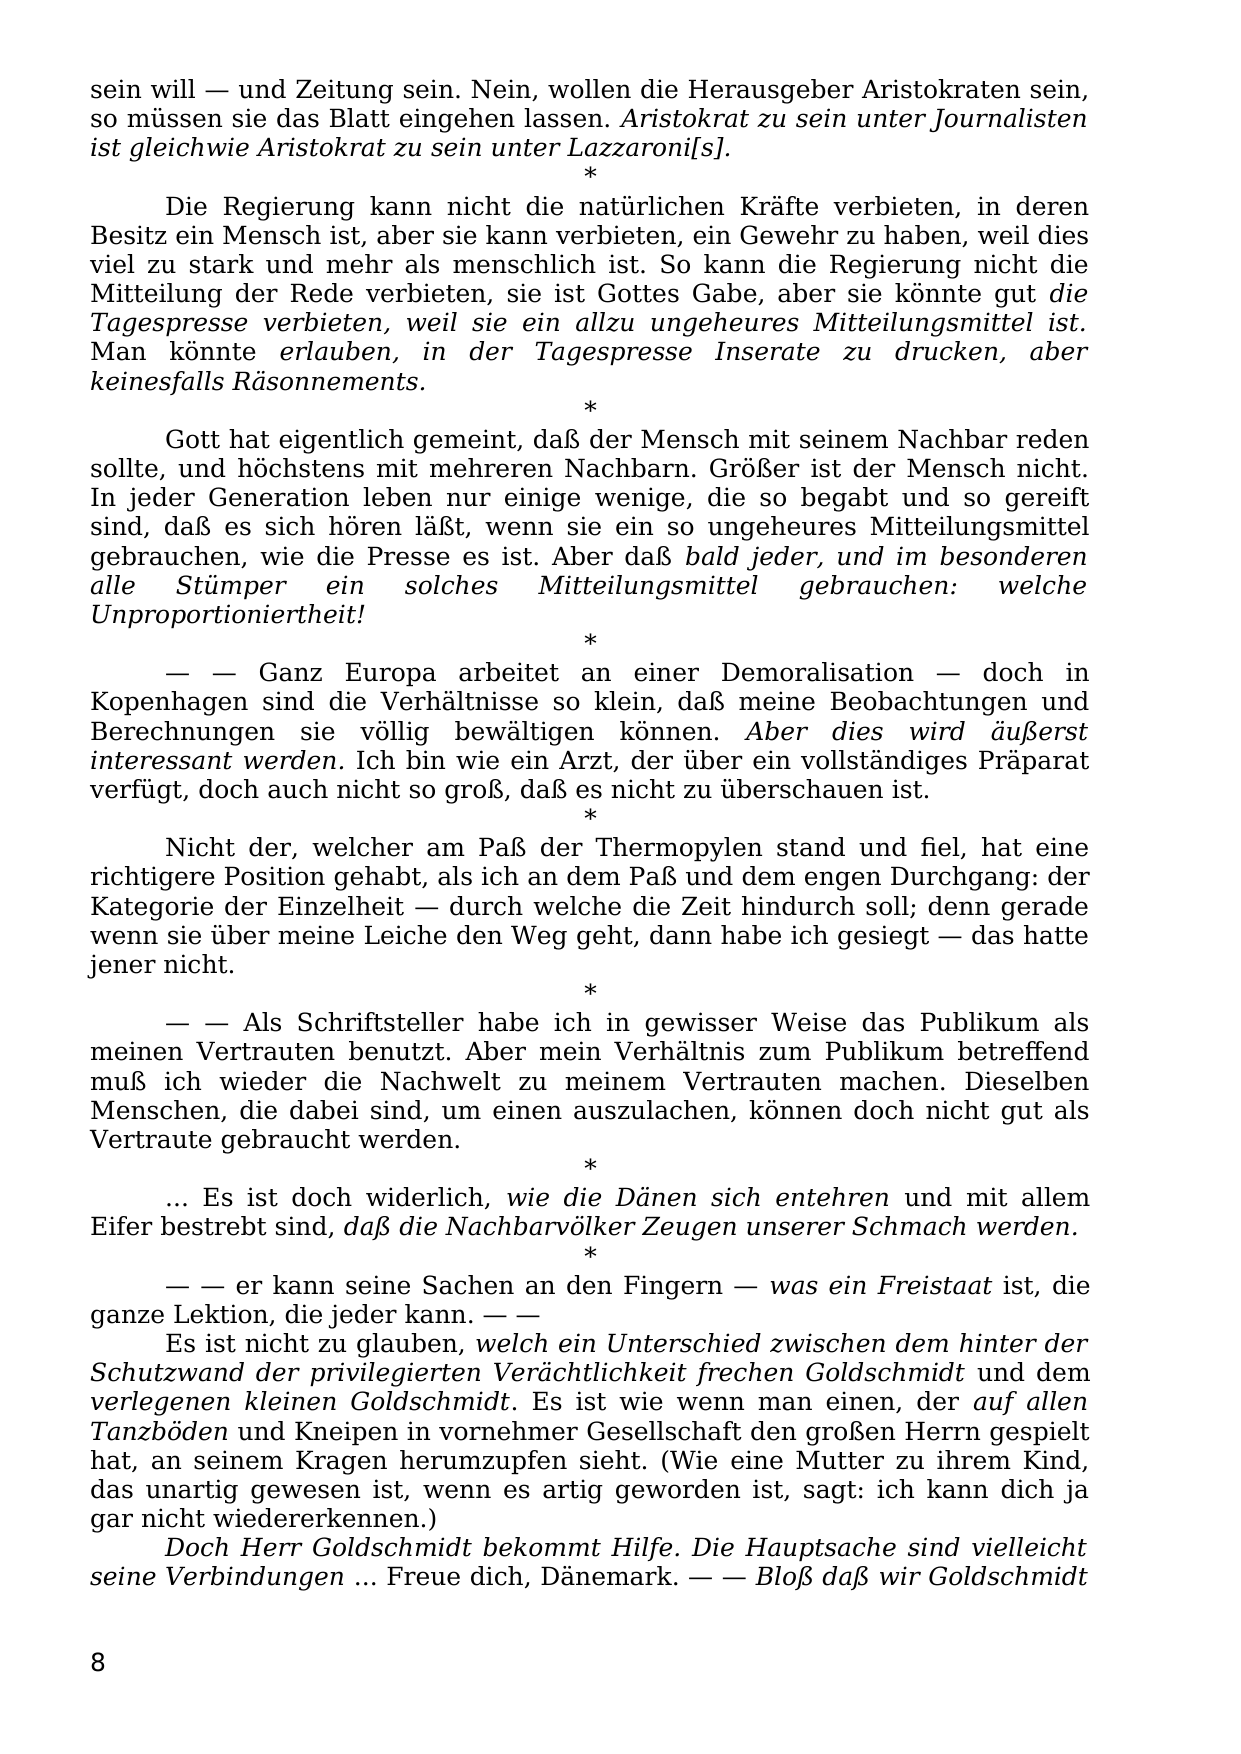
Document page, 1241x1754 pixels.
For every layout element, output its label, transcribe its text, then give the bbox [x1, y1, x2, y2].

text — — Ganz Europa arbeitet an einer Demoralisation — doch in Kopenhagen sind die Verhältnisse so klein, daß meine Beobachtungen und Berechnungen sie völlig bewältigen können. Aber dies wird äußerst interessant werden. Ich bin wie ein Arzt, der über ein vollständiges Präparat verfügt, doch auch nicht so groß, daß es nicht zu überschauen ist. [90, 658, 1091, 804]
text * [90, 629, 1091, 658]
text — — Als Schriftsteller habe ich in gewisser Weise das Publikum als meinen Vertrauten benutzt. Aber mein Verhältnis zum Publikum betreffend muß ich wieder die Nachwelt zu meinem Vertrauten machen. Dieselben Menschen, die dabei sind, um einen auszulachen, können doch nicht gut als Vertraute gebraucht werden. [90, 1008, 1091, 1154]
text ... Es ist doch widerlich, wie die Dänen sich entehren und mit allem Eifer bestrebt sind, daß die Nachbarvölker Zeugen unserer Schmach werden. [90, 1183, 1091, 1242]
text * [90, 162, 1091, 192]
text * [90, 1242, 1091, 1271]
text Es ist nicht zu glauben, welch ein Unterschied zwischen dem hinter der Schutzwand der privilegierten Verächtlichkeit frechen Goldschmidt und dem verlegenen kleinen Goldschmidt. Es ist wie wenn man einen, der auf allen Tanzböden und Kneipen in vornehmer Gesellschaft den großen Herrn gespielt hat, an seinem Kragen herumzupfen sieht. (Wie eine Mutter zu ihrem Kind, das unartig gewesen ist, wenn es artig geworden ist, sagt: ich kann dich ja gar nicht wiedererkennen.) [90, 1329, 1091, 1533]
text Gott hat eigentlich gemeint, daß der Mensch mit seinem Nachbar reden sollte, und höchstens mit mehreren Nachbarn. Größer ist der Mensch nicht. In jeder Generation leben nur einige wenige, die so begabt und so gereift sind, daß es sich hören läßt, wenn sie ein so ungeheures Mitteilungsmittel gebrauchen, wie die Presse es ist. Aber daß bald jeder, und im besonderen alle Stümper ein solches Mitteilungsmittel gebrauchen: welche Unproportioniertheit! [90, 425, 1091, 629]
text * [90, 979, 1091, 1008]
text * [90, 396, 1091, 425]
text * [90, 1154, 1091, 1183]
text Nicht der, welcher am Paß der Thermopylen stand und fiel, hat eine richtigere Position gehabt, als ich an dem Paß und dem engen Durchgang: der Kategorie der Einzelheit — durch welche die Zeit hindurch soll; denn gerade wenn sie über meine Leiche den Weg geht, dann habe ich gesiegt — das hatte jener nicht. [90, 833, 1091, 979]
text — — er kann seine Sachen an den Fingern — was ein Freistaat ist, die ganze Lektion, die jeder kann. — — [90, 1271, 1091, 1329]
text Die Regierung kann nicht die natürlichen Kräfte verbieten, in deren Besitz ein Mensch ist, aber sie kann verbieten, ein Gewehr zu haben, weil dies viel zu stark und mehr als menschlich ist. So kann die Regierung nicht die Mitteilung der Rede verbieten, sie ist Gottes Gabe, aber sie könnte gut die Tagespresse verbieten, weil sie ein allzu ungeheures Mitteilungsmittel ist. Man könnte erlauben, in der Tagespresse Inserate zu drucken, aber keinesfalls Räsonnements. [90, 192, 1091, 396]
text * [90, 804, 1091, 833]
text Doch Herr Goldschmidt bekommt Hilfe. Die Hauptsache sind vielleicht seine Verbindungen ... Freue dich, Dänemark. — — Bloß daß wir Goldschmidt [90, 1533, 1091, 1592]
text sein will — und Zeitung sein. Nein, wollen die Herausgeber Aristokraten sein, so müssen sie das Blatt eingehen lassen. Aristokrat zu sein unter Journalisten ist gleichwie Aristokrat zu sein unter Lazzaroni[s]. [90, 75, 1091, 162]
